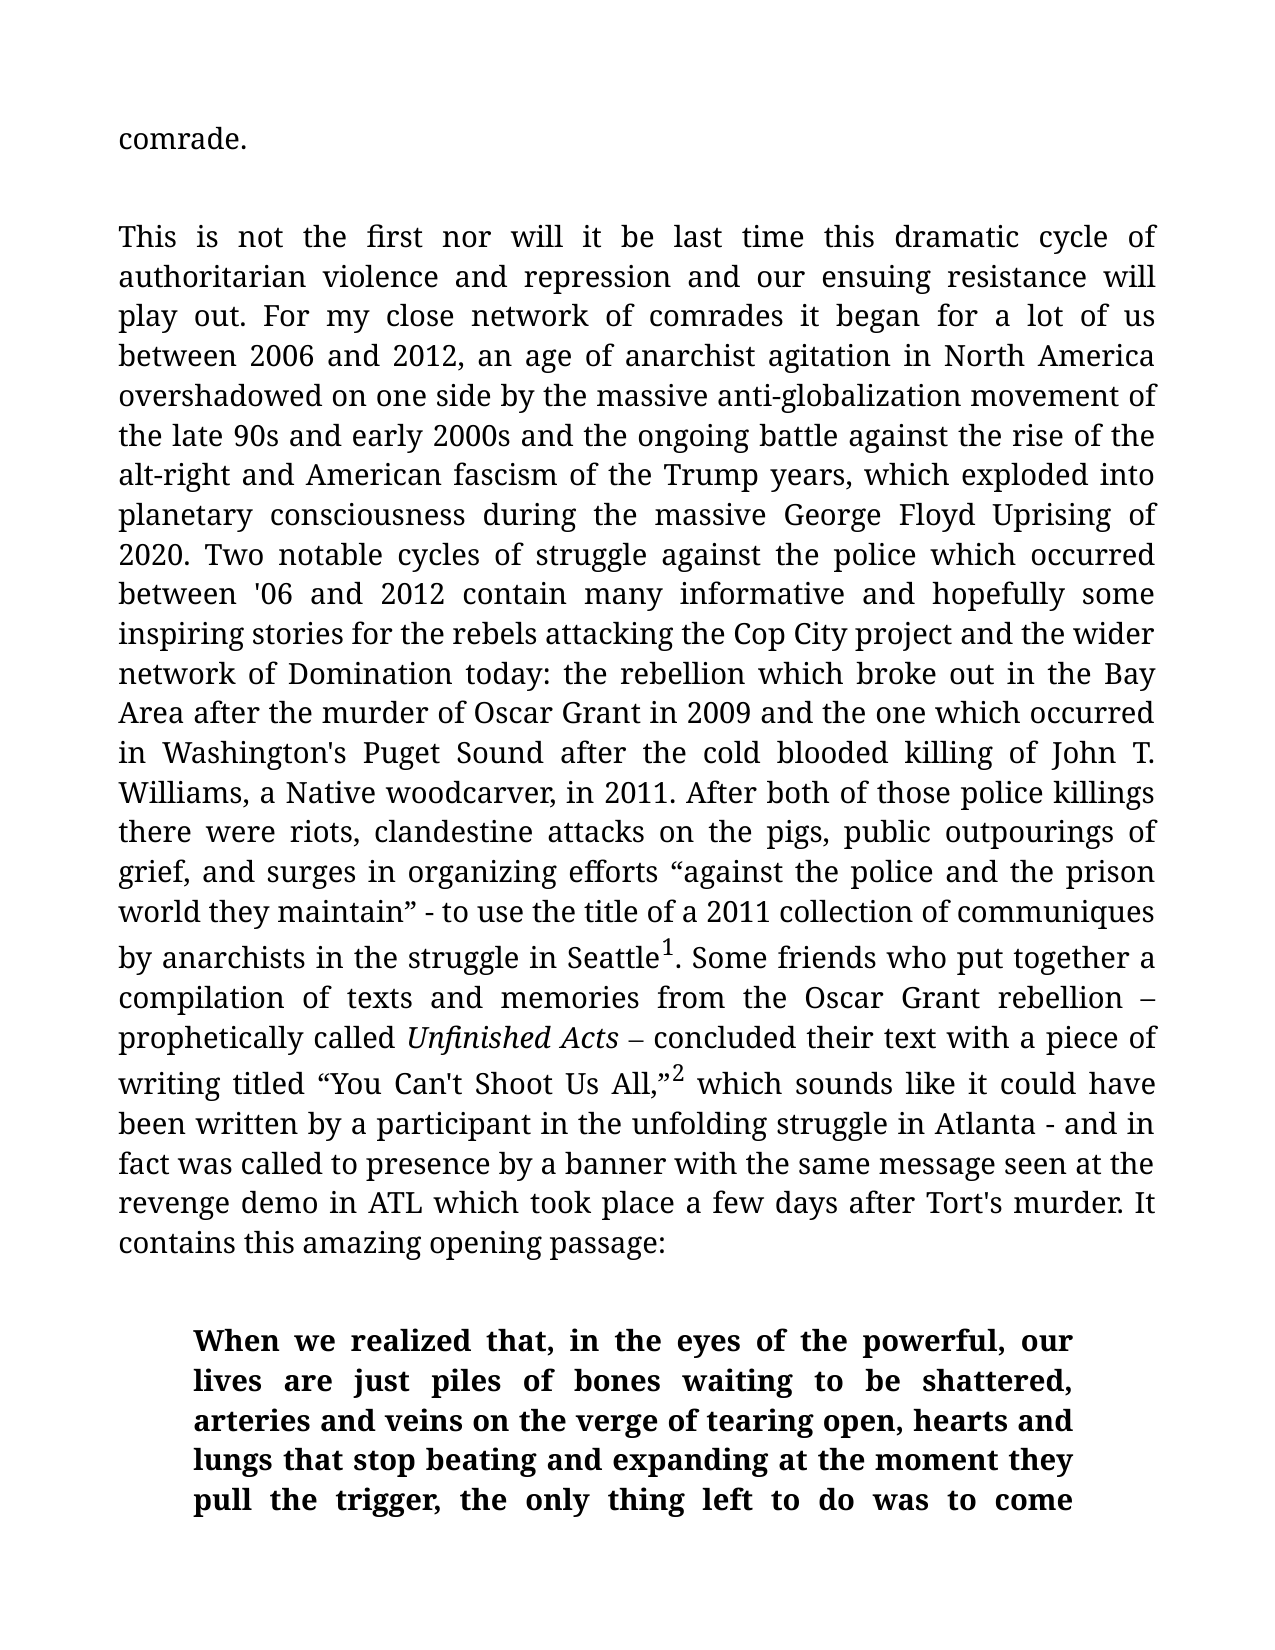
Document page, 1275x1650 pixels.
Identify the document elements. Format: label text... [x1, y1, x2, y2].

text When we realized that, in the eyes of the powerful, our lives are just piles of bones waiting to be shattered, arteries and veins on the verge of tearing open, hearts and lungs that stop beating and expanding at the moment they pull the trigger, the only thing left to do was to come [193, 1321, 1074, 1519]
text This is not the first nor will it be last time this dramatic cycle of authoritarian violence and repression and our ensuing resistance will play out. For my close network of comrades it began for a lot of us between 2006 and 2012, an age of anarchist agitation in North America overshadowed on one side by the massive anti-globalization movement of the late 90s and early 2000s and the ongoing battle against the rise of the alt-right and American fascism of the Trump years, which exploded into planetary consciousness during the massive George Floyd Uprising of 2020. Two notable cycles of struggle against the police which occurred between '06 and 2012 contain many informative and hopefully some inspiring stories for the rebels attacking the Cop City project and the wider network of Domination today: the rebellion which broke out in the Bay Area after the murder of Oscar Grant in 2009 and the one which occurred in Washington's Puget Sound after the cold blooded killing of John T. Williams, a Native woodcarver, in 2011. After both of those police killings there were riots, clandestine attacks on the pigs, public outpourings of grief, and surges in organizing efforts “against the police and the prison world they maintain” - to use the title of a 2011 collection of communiques by anarchists in the struggle in Seattle1. Some friends who put together a compilation of texts and memories from the Oscar Grant rebellion – prophetically called Unfinished Acts – concluded their text with a piece of writing titled “You Can't Shoot Us All,”2 which sounds like it could have been written by a participant in the unfolding struggle in Atlanta - and in fact was called to presence by a banner with the same message seen at the revenge demo in ATL which took place a few days after Tort's murder. It contains this amazing opening passage: [118, 216, 1157, 1262]
text comrade. [118, 118, 1157, 158]
